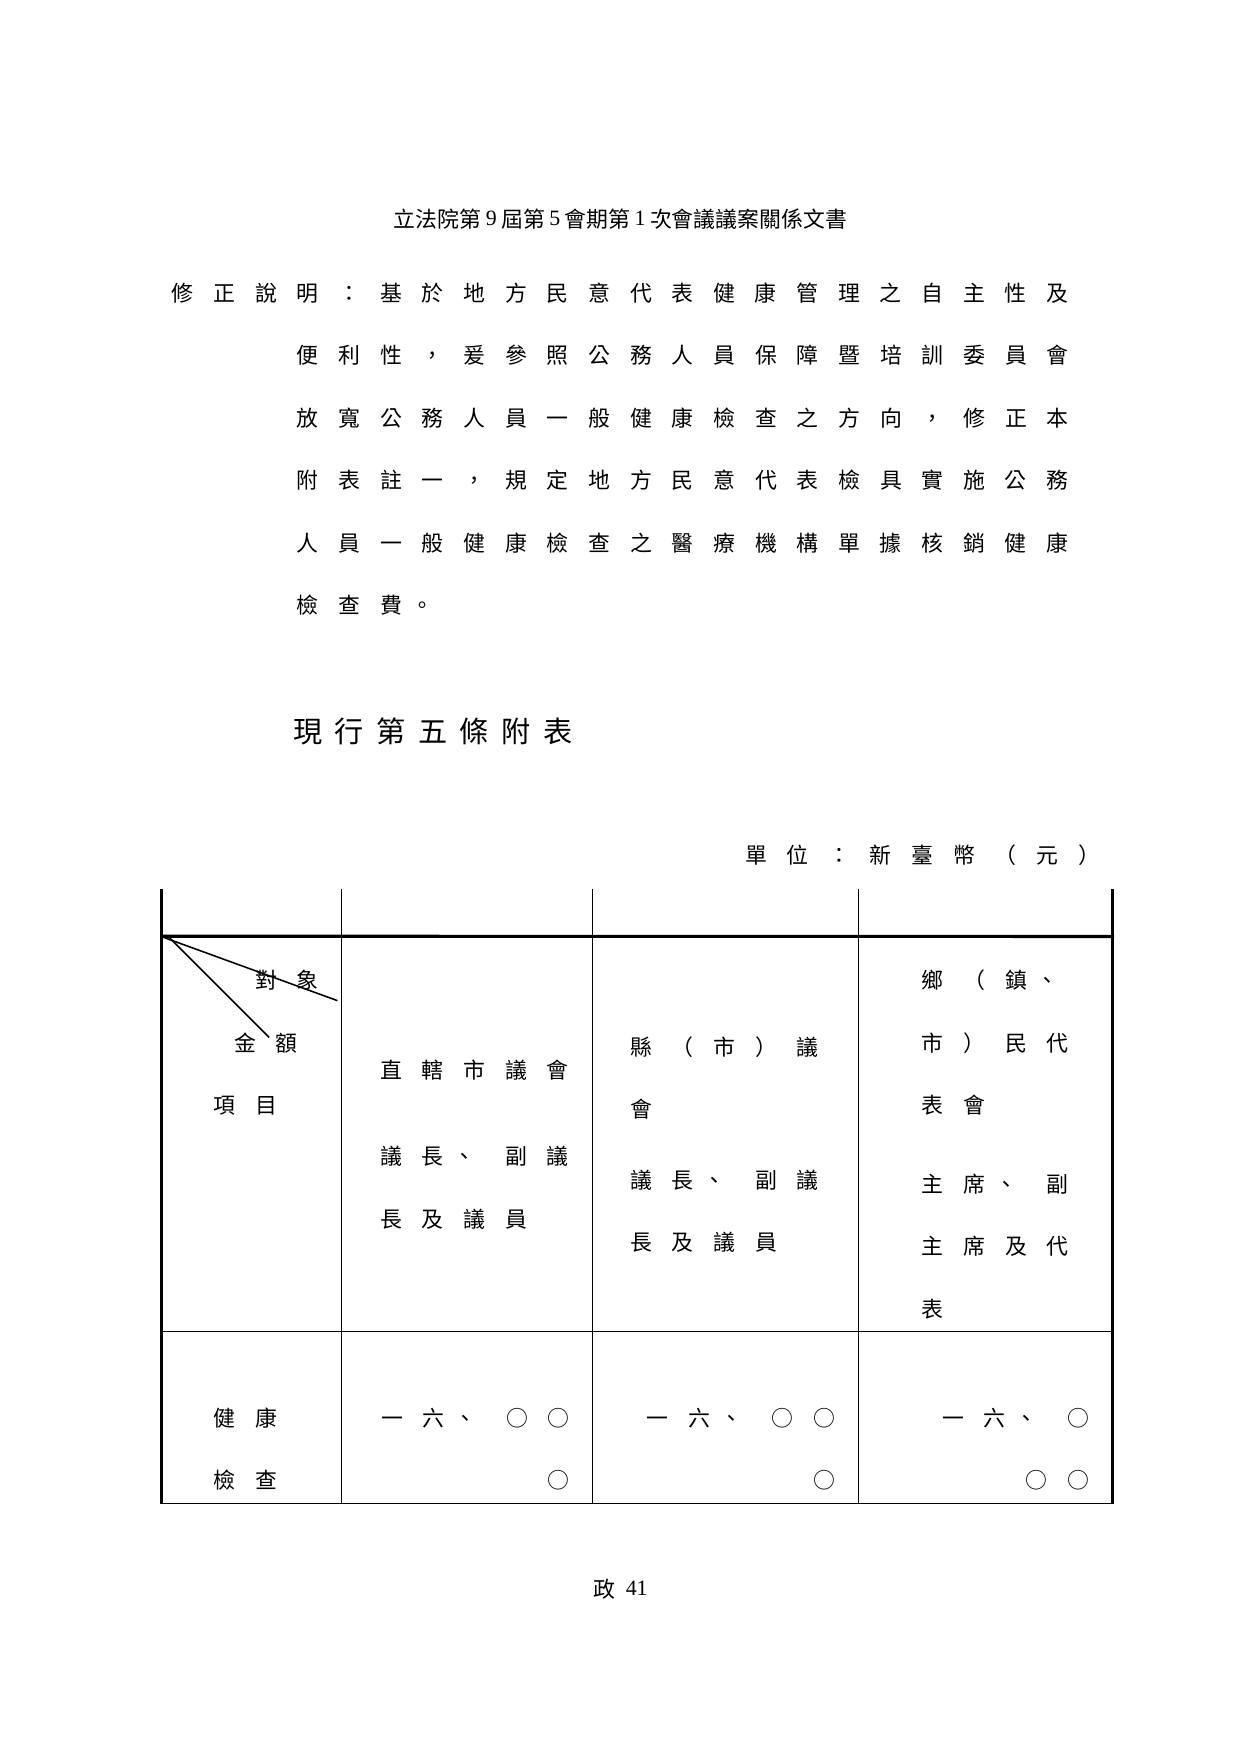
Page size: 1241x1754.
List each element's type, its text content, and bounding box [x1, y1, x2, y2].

table_cell 一六、○○○ [859, 1332, 1111, 1503]
table_cell [342, 889, 592, 934]
table_cell 直轄市議會 議長、副議長及議員 [342, 938, 592, 1331]
text 修正說明：基於地方民意代表健康管理之自主性及便利性，爰參照公務人員保障暨培訓委員會放寬公務人員一般健康檢查之方向，修正本附表註一，規定地方民意代表檢具實施公務人員一般健康檢查之醫療機構單據核銷健康檢查費。 [162, 250, 1078, 625]
table_cell 一六、○○○ [593, 1332, 858, 1503]
table_cell 一六、○○○ [342, 1332, 592, 1503]
table_cell 縣（市）議會 議長、副議長及議員 [593, 938, 858, 1331]
table_cell 鄉（鎮、市）民代表會 主席、副主席及代表 [859, 938, 1111, 1331]
table_cell [163, 889, 341, 934]
table_cell [859, 889, 1111, 934]
table_cell 健康檢查 [163, 1332, 341, 1503]
table_header 現行第五條附表 單位：新臺幣（元） [162, 625, 1113, 889]
table_cell [593, 889, 858, 934]
table_cell 對象 金額 項目 [163, 938, 341, 1331]
